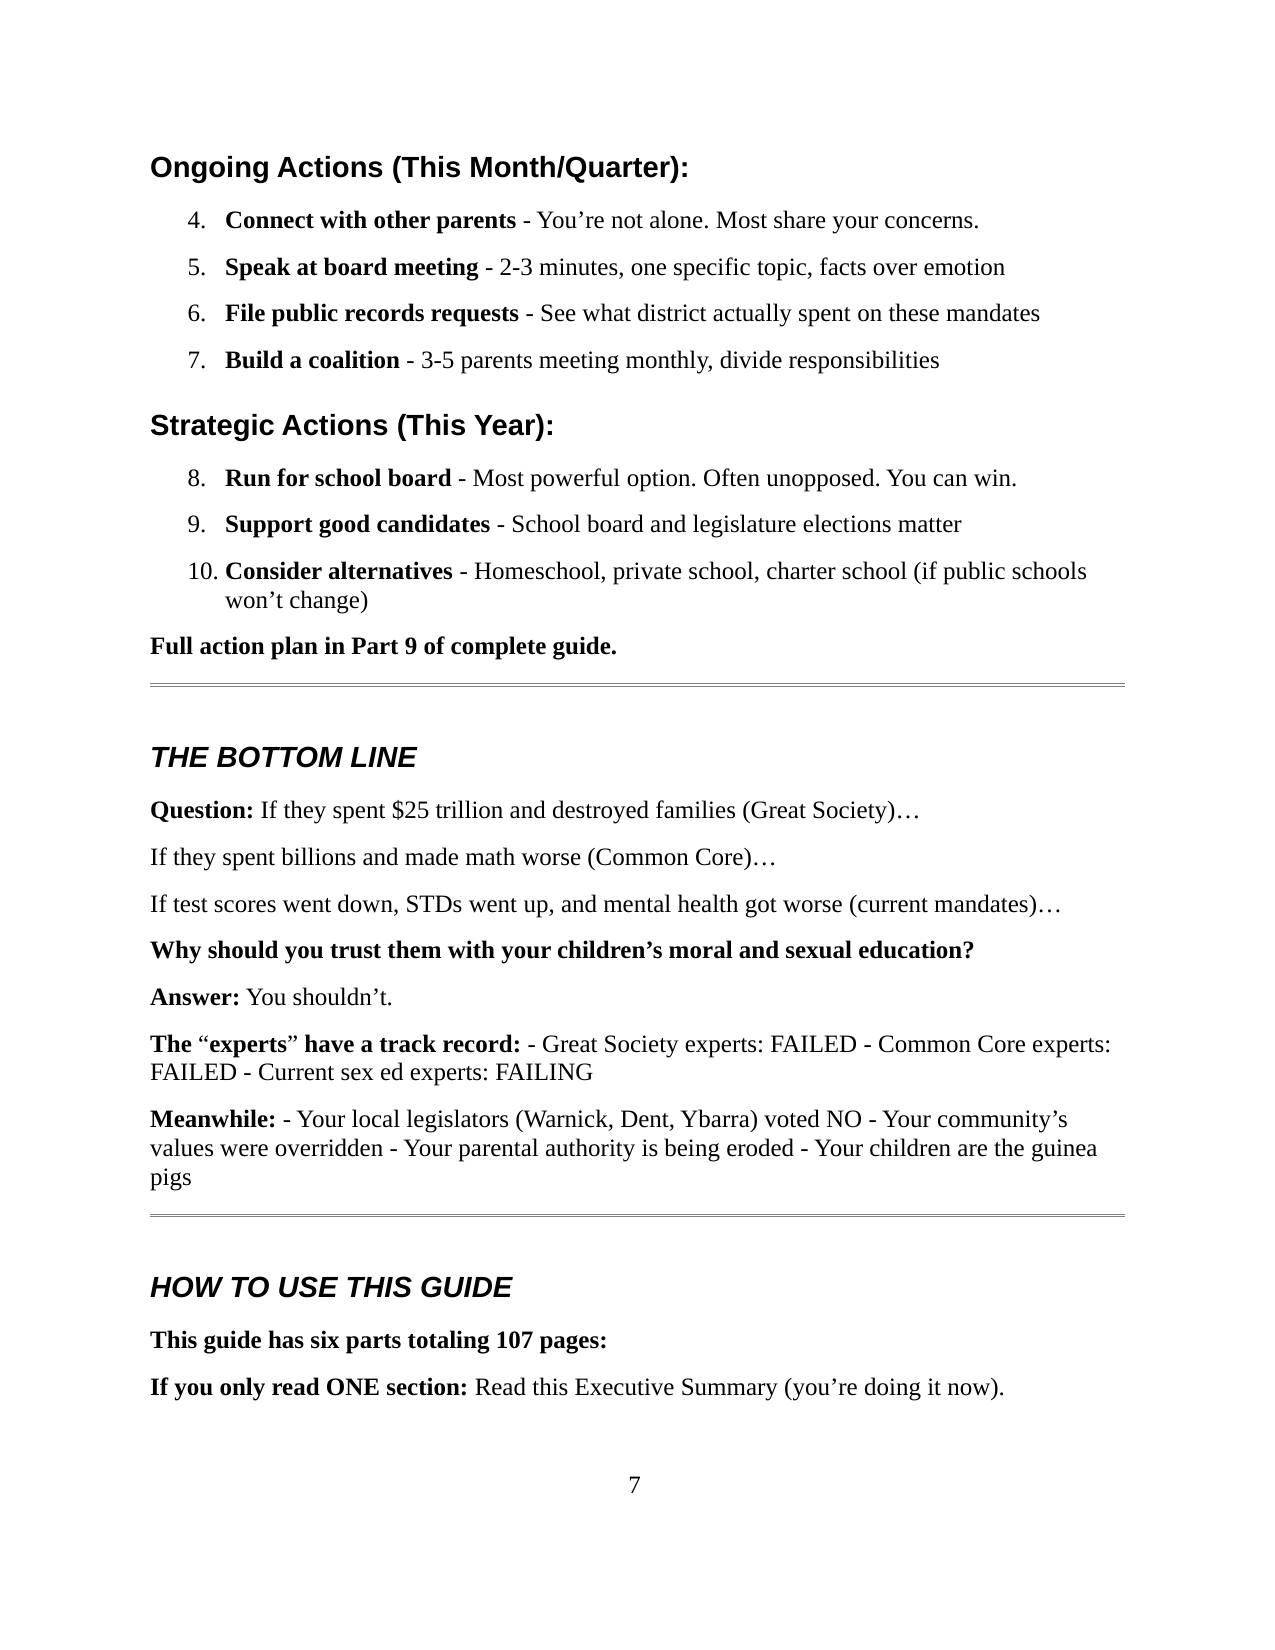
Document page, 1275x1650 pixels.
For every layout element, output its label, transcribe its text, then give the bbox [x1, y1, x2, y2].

list Support good candidates - School board and legislature elections matter [187, 509, 1125, 538]
list Speak at board meeting - 2-3 minutes, one specific topic, facts over emotion [187, 252, 1125, 280]
list Build a coalition - 3-5 parents meeting monthly, divide responsibilities [187, 345, 1125, 374]
text If they spent billions and made math worse (Common Core)… [150, 842, 1125, 871]
text Why should you trust them with your children’s moral and sexual education? [150, 935, 1125, 964]
subtitle Strategic Actions (This Year): [150, 408, 1125, 441]
text Full action plan in Part 9 of complete guide. [150, 631, 1125, 660]
list Connect with other parents - You’re not alone. Most share your concerns. [187, 205, 1125, 234]
subtitle Ongoing Actions (This Month/Quarter): [150, 150, 1125, 183]
list Run for school board - Most powerful option. Often unopposed. You can win. [187, 463, 1125, 491]
text If test scores went down, STDs went up, and mental health got worse (current mandates)… [150, 889, 1125, 917]
text Meanwhile: - Your local legislators (Warnick, Dent, Ybarra) voted NO - Your community’s values were overridden - Your parental authority is being eroded - Your children are the guinea pigs [150, 1104, 1125, 1190]
list File public records requests - See what district actually spent on these mandates [187, 298, 1125, 327]
subtitle THE BOTTOM LINE [150, 740, 1125, 774]
text If you only read ONE section: Read this Executive Summary (you’re doing it now). [150, 1372, 1125, 1401]
list Consider alternatives - Homeschool, private school, charter school (if public schools won’t change) [187, 556, 1125, 613]
text Question: If they spent $25 trillion and destroyed families (Great Society)… [150, 795, 1125, 824]
text Answer: You shouldn’t. [150, 982, 1125, 1011]
text The “experts” have a track record: - Great Society experts: FAILED - Common Core experts: FAILED - Current sex ed experts: FAILING [150, 1029, 1125, 1086]
subtitle HOW TO USE THIS GUIDE [150, 1270, 1125, 1304]
text This guide has six parts totaling 107 pages: [150, 1325, 1125, 1354]
